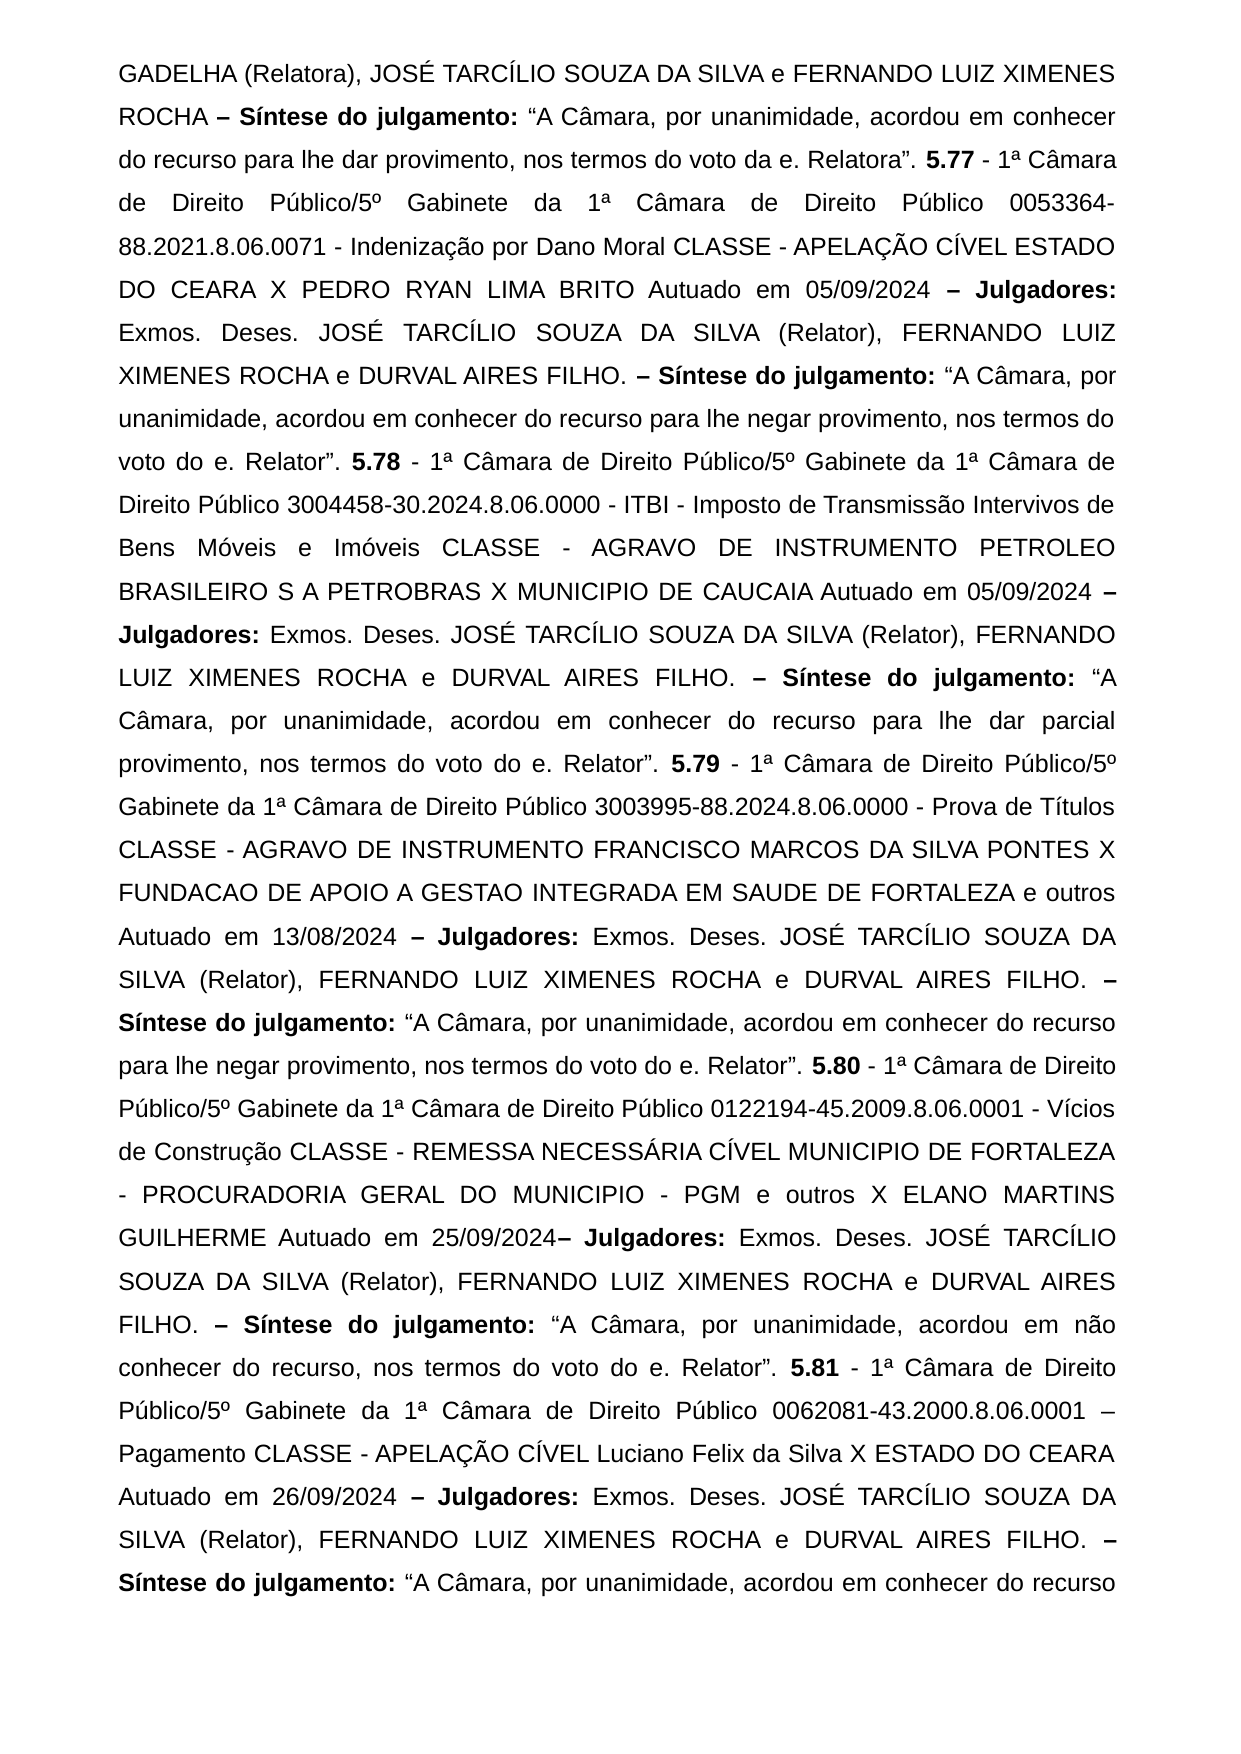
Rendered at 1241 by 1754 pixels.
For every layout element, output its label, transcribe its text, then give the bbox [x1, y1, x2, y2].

text GADELHA (Relatora), JOSÉ TARCÍLIO SOUZA DA SILVA e FERNANDO LUIZ XIMENES ROCHA – Síntese do julgamento: “A Câmara, por unanimidade, acordou em conhecer do recurso para lhe dar provimento, nos termos do voto da e. Relatora”. 5.77 - 1ª Câmara de Direito Público/5º Gabinete da 1ª Câmara de Direito Público 0053364-88.2021.8.06.0071 - Indenização por Dano Moral CLASSE - APELAÇÃO CÍVEL ESTADO DO CEARA X PEDRO RYAN LIMA BRITO Autuado em 05/09/2024 – Julgadores: Exmos. Deses. JOSÉ TARCÍLIO SOUZA DA SILVA (Relator), FERNANDO LUIZ XIMENES ROCHA e DURVAL AIRES FILHO. – Síntese do julgamento: “A Câmara, por unanimidade, acordou em conhecer do recurso para lhe negar provimento, nos termos do voto do e. Relator”. 5.78 - 1ª Câmara de Direito Público/5º Gabinete da 1ª Câmara de Direito Público 3004458-30.2024.8.06.0000 - ITBI - Imposto de Transmissão Intervivos de Bens Móveis e Imóveis CLASSE - AGRAVO DE INSTRUMENTO PETROLEO BRASILEIRO S A PETROBRAS X MUNICIPIO DE CAUCAIA Autuado em 05/09/2024 – Julgadores: Exmos. Deses. JOSÉ TARCÍLIO SOUZA DA SILVA (Relator), FERNANDO LUIZ XIMENES ROCHA e DURVAL AIRES FILHO. – Síntese do julgamento: “A Câmara, por unanimidade, acordou em conhecer do recurso para lhe dar parcial provimento, nos termos do voto do e. Relator”. 5.79 - 1ª Câmara de Direito Público/5º Gabinete da 1ª Câmara de Direito Público 3003995-88.2024.8.06.0000 - Prova de Títulos CLASSE - AGRAVO DE INSTRUMENTO FRANCISCO MARCOS DA SILVA PONTES X FUNDACAO DE APOIO A GESTAO INTEGRADA EM SAUDE DE FORTALEZA e outros Autuado em 13/08/2024 – Julgadores: Exmos. Deses. JOSÉ TARCÍLIO SOUZA DA SILVA (Relator), FERNANDO LUIZ XIMENES ROCHA e DURVAL AIRES FILHO. – Síntese do julgamento: “A Câmara, por unanimidade, acordou em conhecer do recurso para lhe negar provimento, nos termos do voto do e. Relator”. 5.80 - 1ª Câmara de Direito Público/5º Gabinete da 1ª Câmara de Direito Público 0122194-45.2009.8.06.0001 - Vícios de Construção CLASSE - REMESSA NECESSÁRIA CÍVEL MUNICIPIO DE FORTALEZA - PROCURADORIA GERAL DO MUNICIPIO - PGM e outros X ELANO MARTINS GUILHERME Autuado em 25/09/2024– Julgadores: Exmos. Deses. JOSÉ TARCÍLIO SOUZA DA SILVA (Relator), FERNANDO LUIZ XIMENES ROCHA e DURVAL AIRES FILHO. – Síntese do julgamento: “A Câmara, por unanimidade, acordou em não conhecer do recurso, nos termos do voto do e. Relator”. 5.81 - 1ª Câmara de Direito Público/5º Gabinete da 1ª Câmara de Direito Público 0062081-43.2000.8.06.0001 – Pagamento CLASSE - APELAÇÃO CÍVEL Luciano Felix da Silva X ESTADO DO CEARA Autuado em 26/09/2024 – Julgadores: Exmos. Deses. JOSÉ TARCÍLIO SOUZA DA SILVA (Relator), FERNANDO LUIZ XIMENES ROCHA e DURVAL AIRES FILHO. – Síntese do julgamento: “A Câmara, por unanimidade, acordou em conhecer do recurso [118, 59, 1117, 1597]
